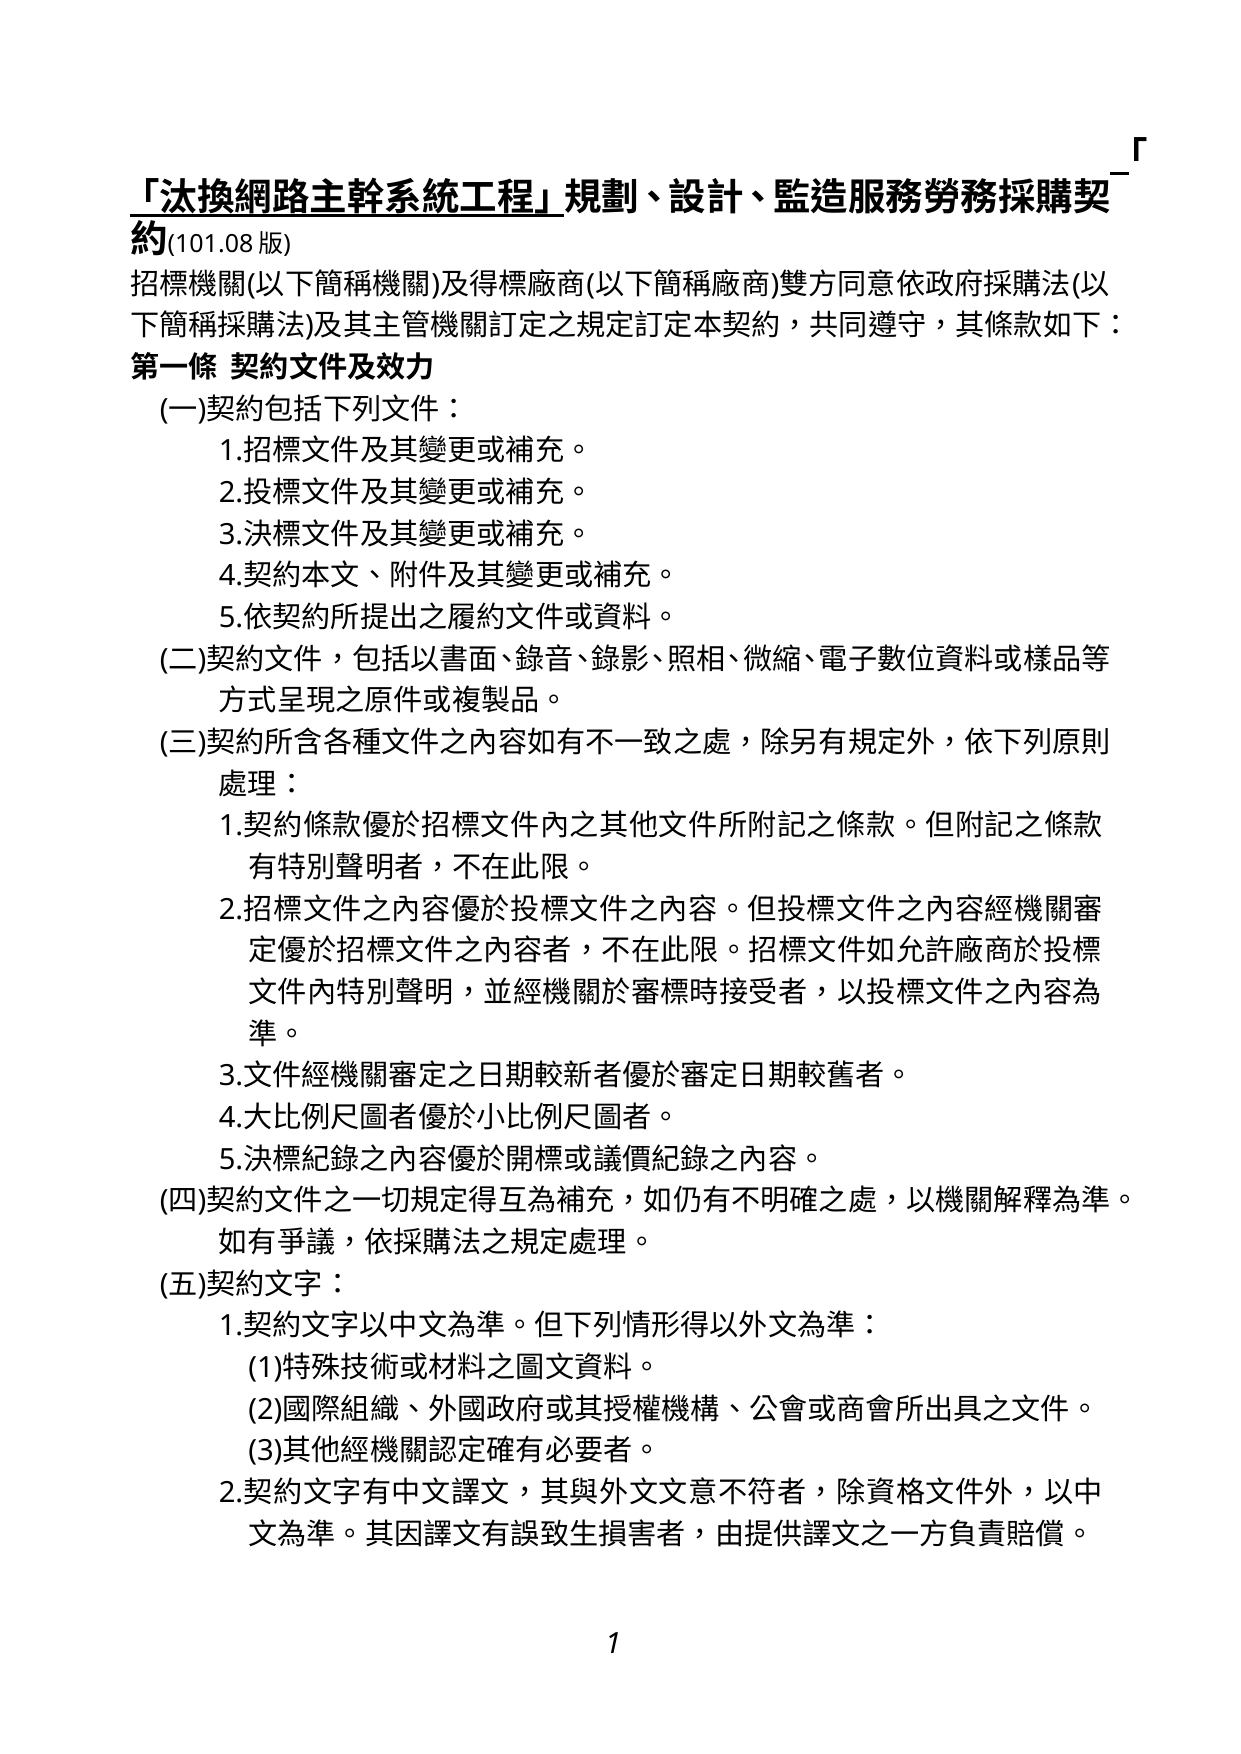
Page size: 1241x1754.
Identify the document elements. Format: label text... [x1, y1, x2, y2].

text 5.決標紀錄之內容優於開標或議價紀錄之內容。 [218, 1136, 1104, 1177]
list 1.招標文件及其變更或補充。 [218, 427, 1110, 469]
list 4.契約本文、附件及其變更或補充。 [218, 552, 1110, 594]
text (三)契約所含各種文件之內容如有不一致之處，除另有規定外，依下列原則處理： [159, 719, 1110, 802]
text 招標機關(以下簡稱機關)及得標廠商(以下簡稱廠商)雙方同意依政府採購法(以下簡稱採購法)及其主管機關訂定之規定訂定本契約，共同遵守，其條款如下： [130, 261, 1110, 344]
text (3)其他經機關認定確有必要者。 [248, 1427, 1110, 1469]
list 2.投標文件及其變更或補充。 [218, 469, 1110, 511]
text 4.大比例尺圖者優於小比例尺圖者。 [218, 1094, 1104, 1136]
text 第一條 契約文件及效力 [130, 344, 1110, 386]
text 2.招標文件之內容優於投標文件之內容。但投標文件之內容經機關審定優於招標文件之內容者，不在此限。招標文件如允許廠商於投標文件內特別聲明，並經機關於審標時接受者，以投標文件之內容為準。 [218, 886, 1104, 1052]
text 「「汰換網路主幹系統工程」規劃、設計、監造服務勞務採購契約(101.08版) [130, 136, 1110, 261]
text (二)契約文件，包括以書面、錄音、錄影、照相、微縮、電子數位資料或樣品等方式呈現之原件或複製品。 [159, 636, 1110, 719]
text 1.契約條款優於招標文件內之其他文件所附記之條款。但附記之條款有特別聲明者，不在此限。 [218, 802, 1104, 886]
text 3.文件經機關審定之日期較新者優於審定日期較舊者。 [218, 1052, 1104, 1094]
text (五)契約文字： [159, 1261, 1110, 1302]
text 2.契約文字有中文譯文，其與外文文意不符者，除資格文件外，以中文為準。其因譯文有誤致生損害者，由提供譯文之一方負責賠償。 [218, 1469, 1104, 1552]
list 5.依契約所提出之履約文件或資料。 [218, 594, 1110, 636]
text 1.契約文字以中文為準。但下列情形得以外文為準： [218, 1302, 1104, 1344]
list 3.決標文件及其變更或補充。 [218, 511, 1110, 552]
text (1)特殊技術或材料之圖文資料。 [248, 1344, 1110, 1386]
text (一)契約包括下列文件： [159, 386, 1110, 427]
text (2)國際組織、外國政府或其授權機構、公會或商會所出具之文件。 [248, 1386, 1110, 1427]
text (四)契約文件之一切規定得互為補充，如仍有不明確之處，以機關解釋為準。如有爭議，依採購法之規定處理。 [159, 1177, 1110, 1261]
